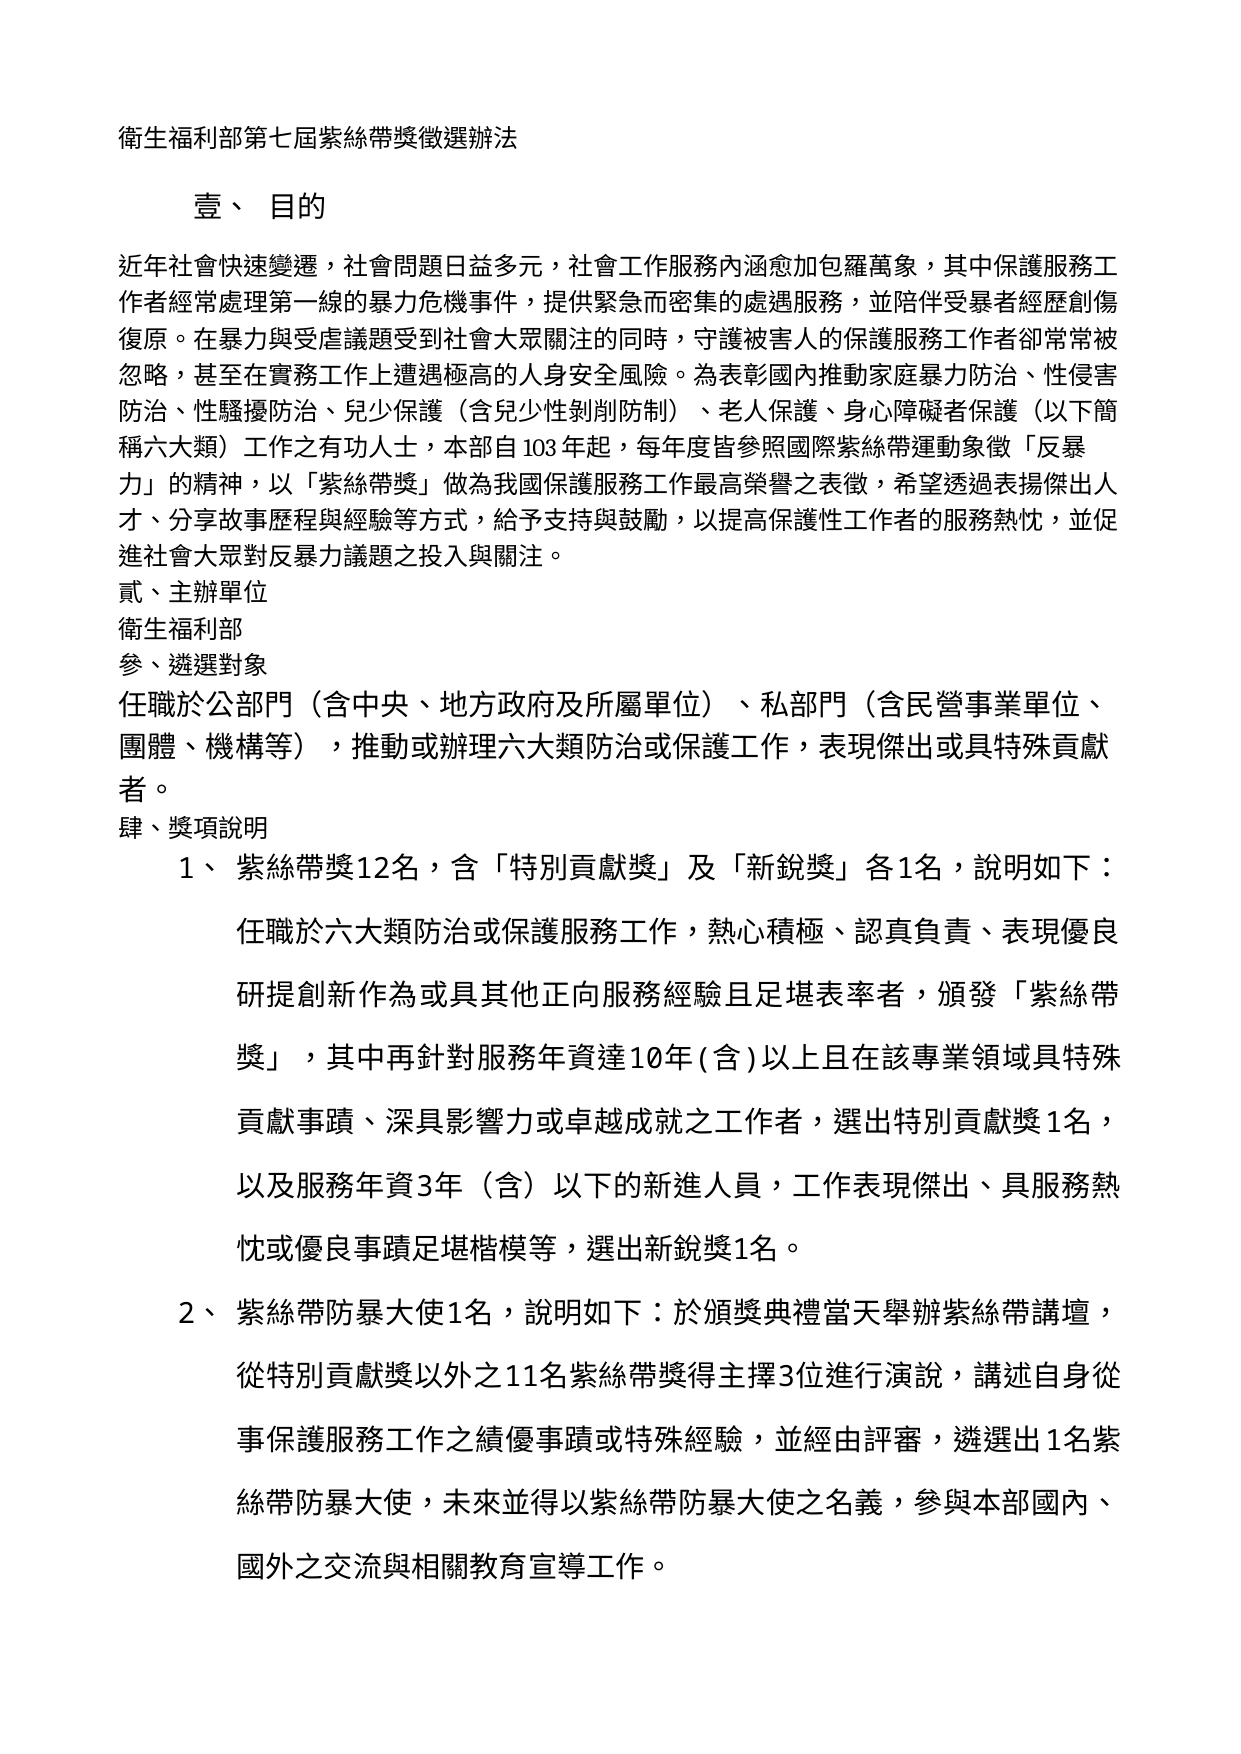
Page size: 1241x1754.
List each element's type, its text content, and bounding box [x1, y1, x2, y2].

list 紫絲帶防暴大使1名，說明如下：於頒獎典禮當天舉辦紫絲帶講壇，從特別貢獻獎以外之11名紫絲帶獎得主擇3位進行演說，講述自身從事保護服務工作之績優事蹟或特殊經驗，並經由評審，遴選出1名紫絲帶防暴大使，未來並得以紫絲帶防暴大使之名義，參與本部國內、國外之交流與相關教育宣導工作。 [177, 1289, 1122, 1586]
text 參、遴選對象 [118, 645, 1122, 682]
text 貳、主辦單位 [118, 573, 1122, 609]
list 目的 [193, 183, 1122, 225]
text 肆、獎項說明 [118, 808, 1122, 845]
list 紫絲帶獎12名，含「特別貢獻獎」及「新銳獎」各1名，說明如下：任職於六大類防治或保護服務工作，熱心積極、認真負責、表現優良、研提創新作為或具其他正向服務經驗且足堪表率者，頒發「紫絲帶獎」，其中再針對服務年資達10年(含)以上且在該專業領域具特殊貢獻事蹟、深具影響力或卓越成就之工作者，選出特別貢獻獎1名，以及服務年資3年（含）以下的新進人員，工作表現傑出、具服務熱忱或優良事蹟足堪楷模等，選出新銳獎1名。 [177, 845, 1122, 1268]
text 衛生福利部 [118, 609, 1122, 645]
text 近年社會快速變遷，社會問題日益多元，社會工作服務內涵愈加包羅萬象，其中保護服務工作者經常處理第一線的暴力危機事件，提供緊急而密集的處遇服務，並陪伴受暴者經歷創傷復原。在暴力與受虐議題受到社會大眾關注的同時，守護被害人的保護服務工作者卻常常被忽略，甚至在實務工作上遭遇極高的人身安全風險。為表彰國內推動家庭暴力防治、性侵害防治、性騷擾防治、兒少保護（含兒少性剝削防制）、老人保護、身心障礙者保護（以下簡稱六大類）工作之有功人士，本部自103年起，每年度皆參照國際紫絲帶運動象徵「反暴力」的精神，以「紫絲帶獎」做為我國保護服務工作最高榮譽之表徵，希望透過表揚傑出人才、分享故事歷程與經驗等方式，給予支持與鼓勵，以提高保護性工作者的服務熱忱，並促進社會大眾對反暴力議題之投入與關注。 [118, 247, 1122, 573]
text 任職於公部門（含中央、地方政府及所屬單位）、私部門（含民營事業單位、團體、機構等），推動或辦理六大類防治或保護工作，表現傑出或具特殊貢獻者。 [118, 682, 1122, 808]
text 衛生福利部第七屆紫絲帶獎徵選辦法 [118, 118, 1122, 154]
